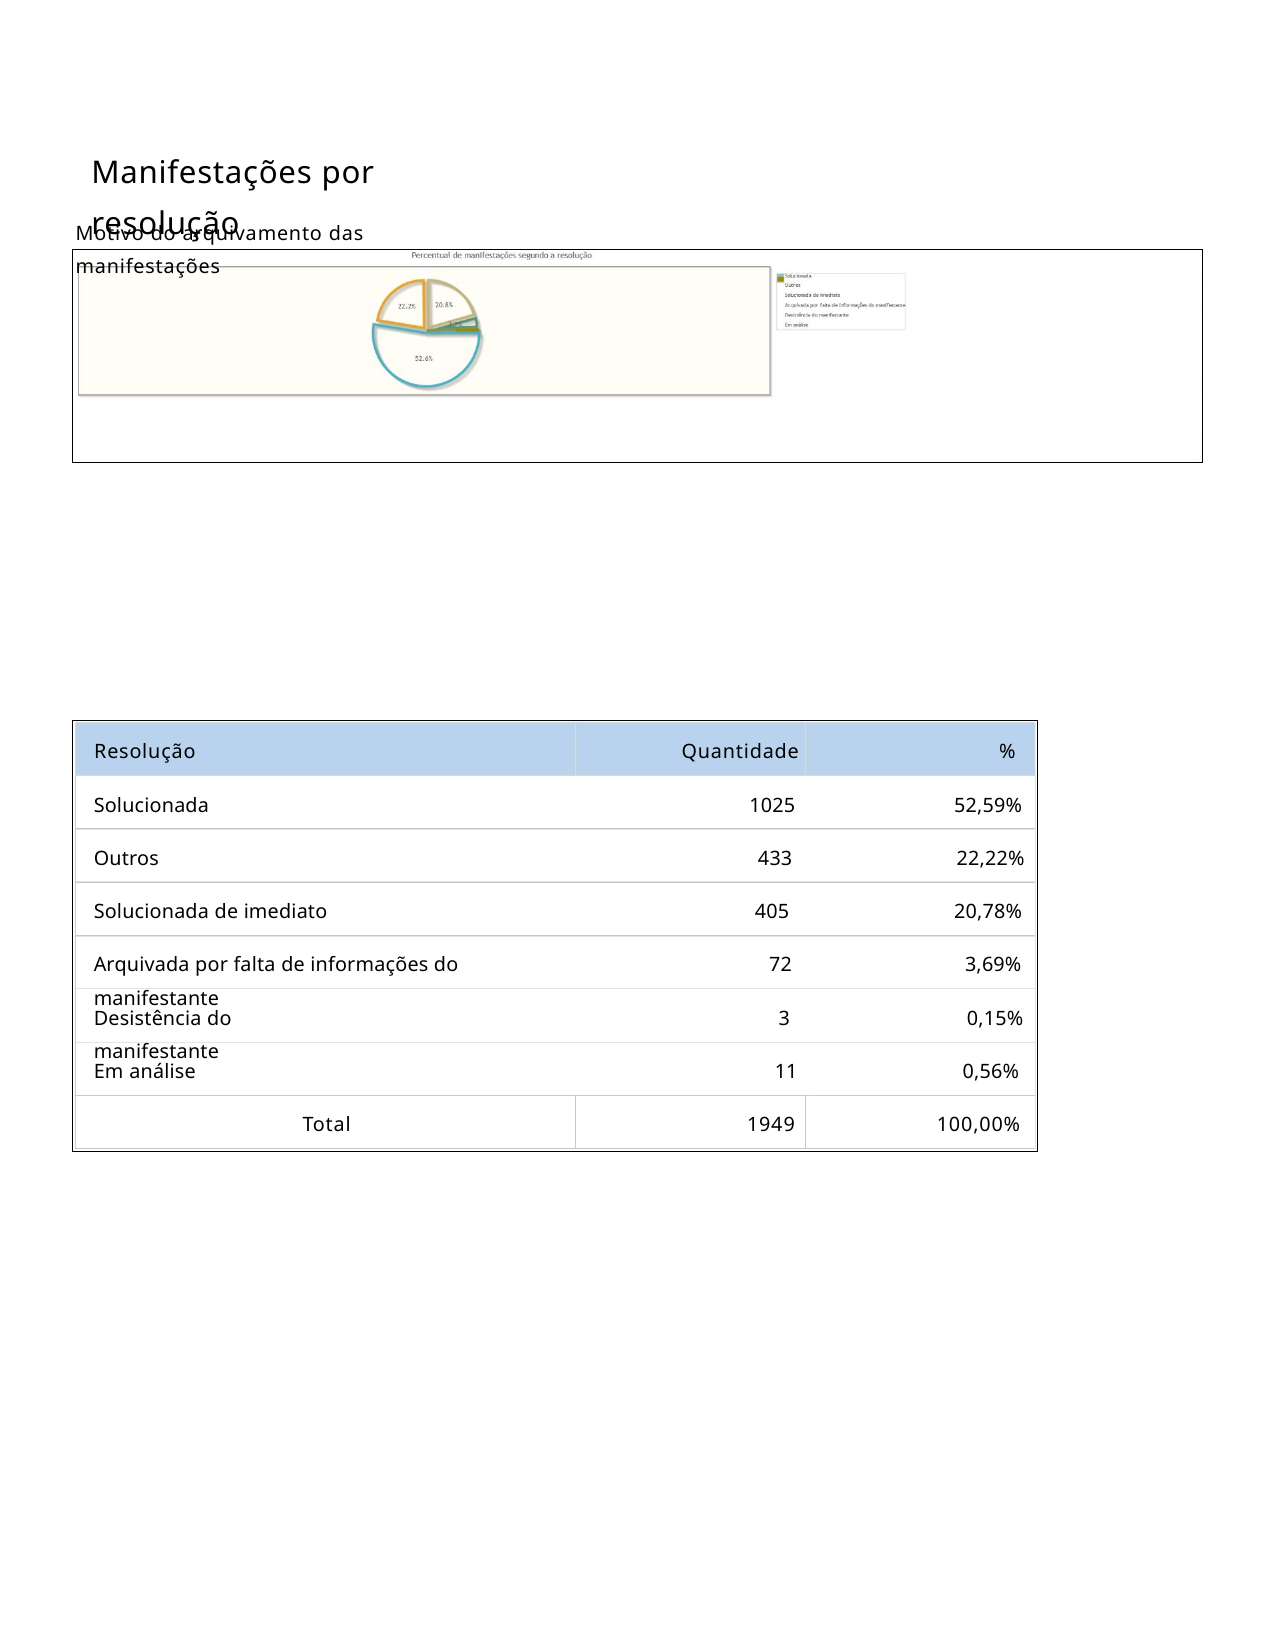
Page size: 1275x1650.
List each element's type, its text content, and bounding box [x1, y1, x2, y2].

text Resolução [94, 732, 212, 765]
text Total [302, 1105, 374, 1138]
picture [73, 721, 1037, 1151]
text Motivo do arquivamento das manifestações [75, 214, 495, 281]
text 1949 [747, 1105, 812, 1138]
text 22,22% [956, 838, 1042, 872]
text % [999, 732, 1042, 765]
text 20,78% [954, 892, 1042, 925]
text 100,00% [937, 1105, 1042, 1138]
text Outros [93, 838, 178, 872]
text 72 [769, 945, 813, 978]
text Em análise [93, 1051, 210, 1085]
text Solucionada [93, 785, 223, 819]
text Solucionada de imediato [93, 892, 329, 925]
text 3,69% [965, 945, 1042, 978]
text 0,15% [967, 998, 1042, 1032]
text Desistência do manifestante [93, 998, 360, 1065]
text 11 [774, 1051, 813, 1085]
text Manifestações por resolução [91, 142, 504, 245]
picture [73, 250, 1202, 462]
text 1025 [749, 785, 813, 819]
text 52,59% [954, 785, 1042, 819]
text Quantidade [681, 732, 812, 765]
text Arquivada por falta de informações do manifestante [93, 945, 563, 1012]
text 405 [754, 892, 813, 925]
text 0,56% [962, 1051, 1042, 1085]
text 433 [758, 838, 813, 872]
text 3 [778, 998, 813, 1032]
